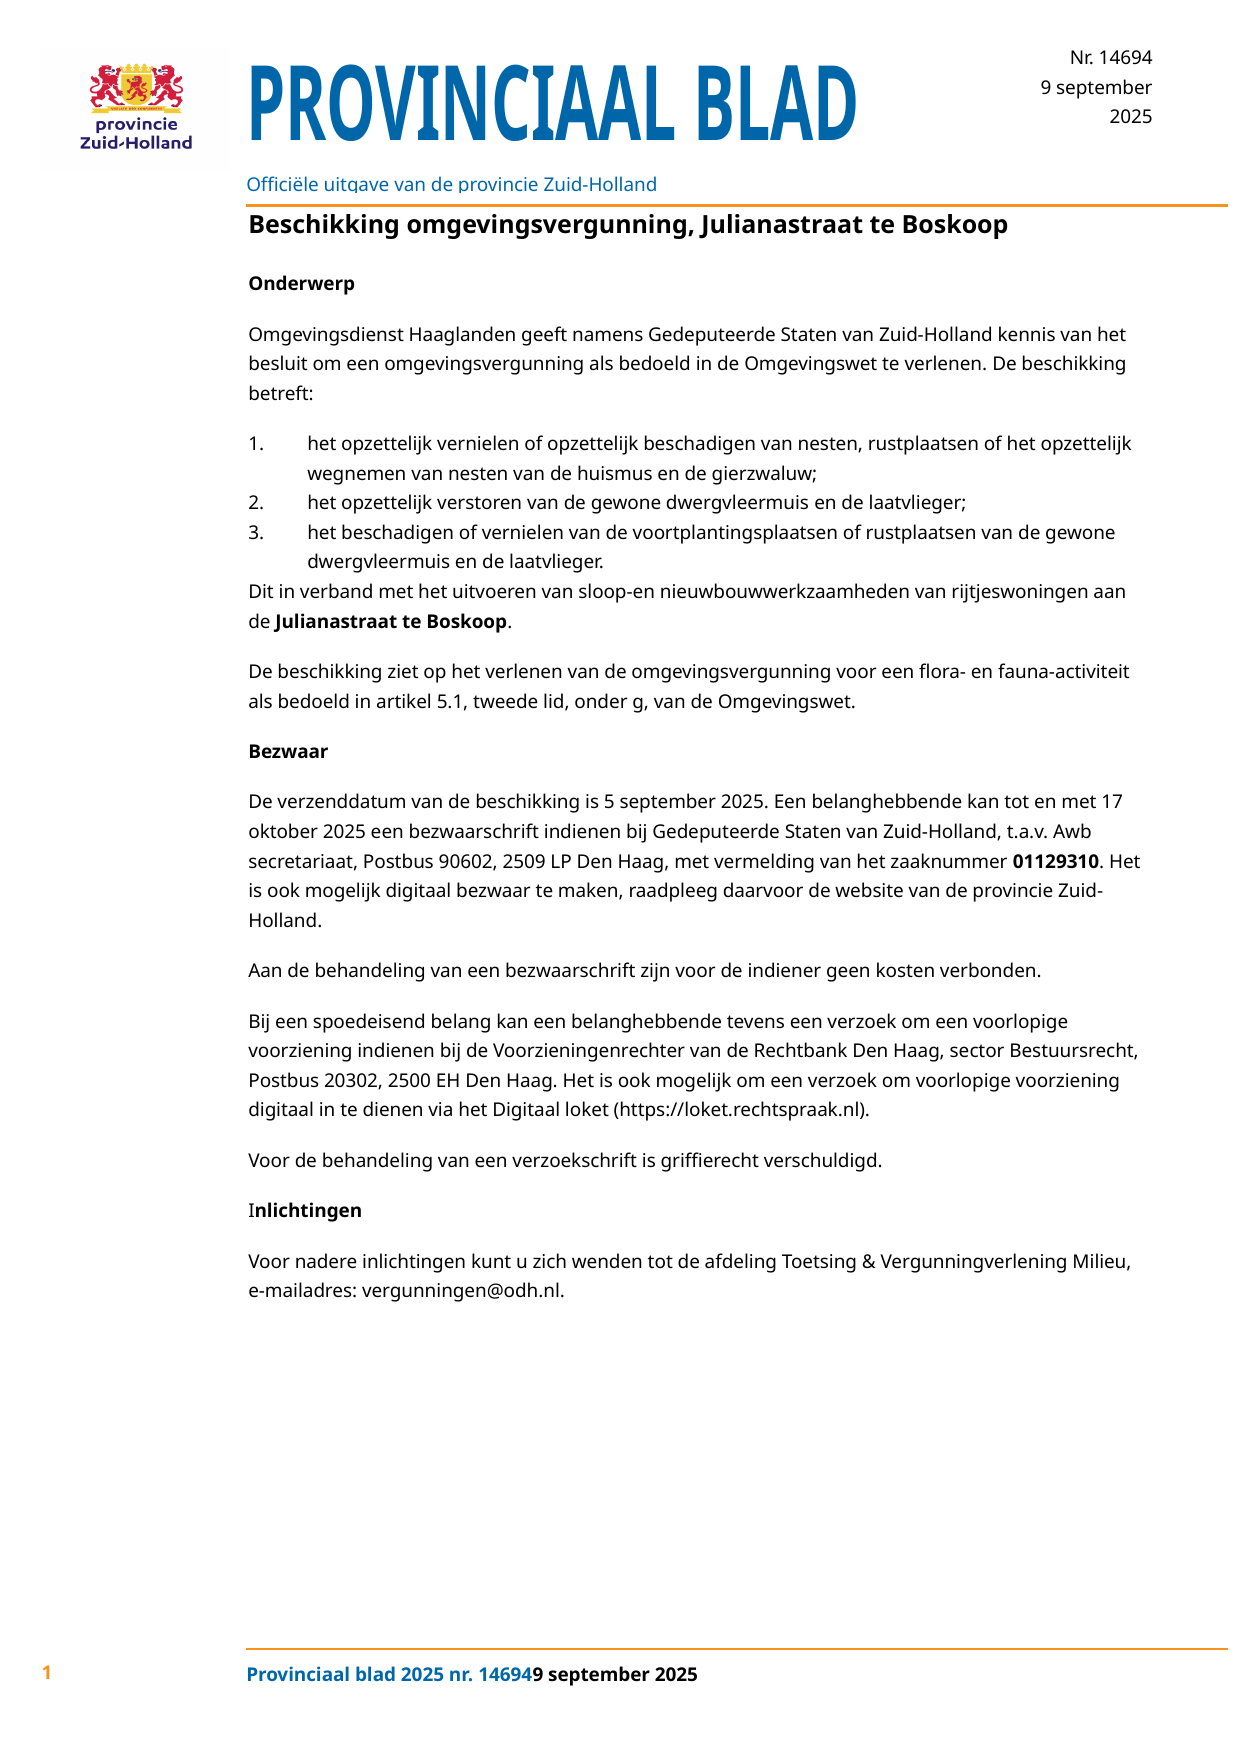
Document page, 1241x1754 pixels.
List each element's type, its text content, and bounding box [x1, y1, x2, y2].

text Bij een spoedeisend belang kan een belanghebbende tevens een verzoek om een voorlopige voorziening indienen bij de Voorzieningenrechter van de Rechtbank Den Haag, sector Bestuursrecht, Postbus 20302, 2500 EH Den Haag. Het is ook mogelijk om een verzoek om voorlopige voorziening digitaal in te dienen via het Digitaal loket (https://loket.rechtspraak.nl). [248, 1008, 1152, 1122]
list het opzettelijk verstoren van de gewone dwergvleermuis en de laatvlieger; [248, 489, 1152, 515]
text Omgevingsdienst Haaglanden geeft namens Gedeputeerde Staten van Zuid-Holland kennis van het besluit om een omgevingsvergunning als bedoeld in de Omgevingswet te verlenen. De beschikking betreft: [248, 321, 1152, 406]
list het opzettelijk vernielen of opzettelijk beschadigen van nesten, rustplaatsen of het opzettelijk wegnemen van nesten van de huismus en de gierzwaluw; [248, 430, 1152, 486]
text Dit in verband met het uitvoeren van sloop-en nieuwbouwwerkzaamheden van rijtjeswoningen aan de Julianastraat te Boskoop. [248, 578, 1152, 633]
text Aan de behandeling van een bezwaarschrift zijn voor de indiener geen kosten verbonden. [248, 957, 1152, 983]
picture [41, 47, 231, 172]
list het beschadigen of vernielen van de voortplantingsplaatsen of rustplaatsen van de gewone dwergvleermuis en de laatvlieger. [248, 519, 1152, 574]
text De verzenddatum van de beschikking is 5 september 2025. Een belanghebbende kan tot en met 17 oktober 2025 een bezwaarschrift indienen bij Gedeputeerde Staten van Zuid-Holland, t.a.v. Awb secretariaat, Postbus 90602, 2509 LP Den Haag, met vermelding van het zaaknummer 01129310. Het is ook mogelijk digitaal bezwaar te maken, raadpleeg daarvoor de website van de provincie Zuid-Holland. [248, 789, 1152, 933]
text De beschikking ziet op het verlenen van de omgevingsvergunning voor een flora- en fauna-activiteit als bedoeld in artikel 5.1, tweede lid, onder g, van de Omgevingswet. [248, 658, 1152, 713]
text Bezwaar [248, 738, 1152, 764]
text Voor de behandeling van een verzoekschrift is griffierecht verschuldigd. [248, 1147, 1152, 1173]
text Voor nadere inlichtingen kunt u zich wenden tot de afdeling Toetsing & Vergunningverlening Milieu, e-mailadres: vergunningen@odh.nl. [248, 1248, 1152, 1303]
text Beschikking omgevingsvergunning, Julianastraat te Boskoop [248, 207, 1152, 241]
text Inlichtingen [248, 1197, 1152, 1223]
text Onderwerp [248, 270, 1152, 296]
